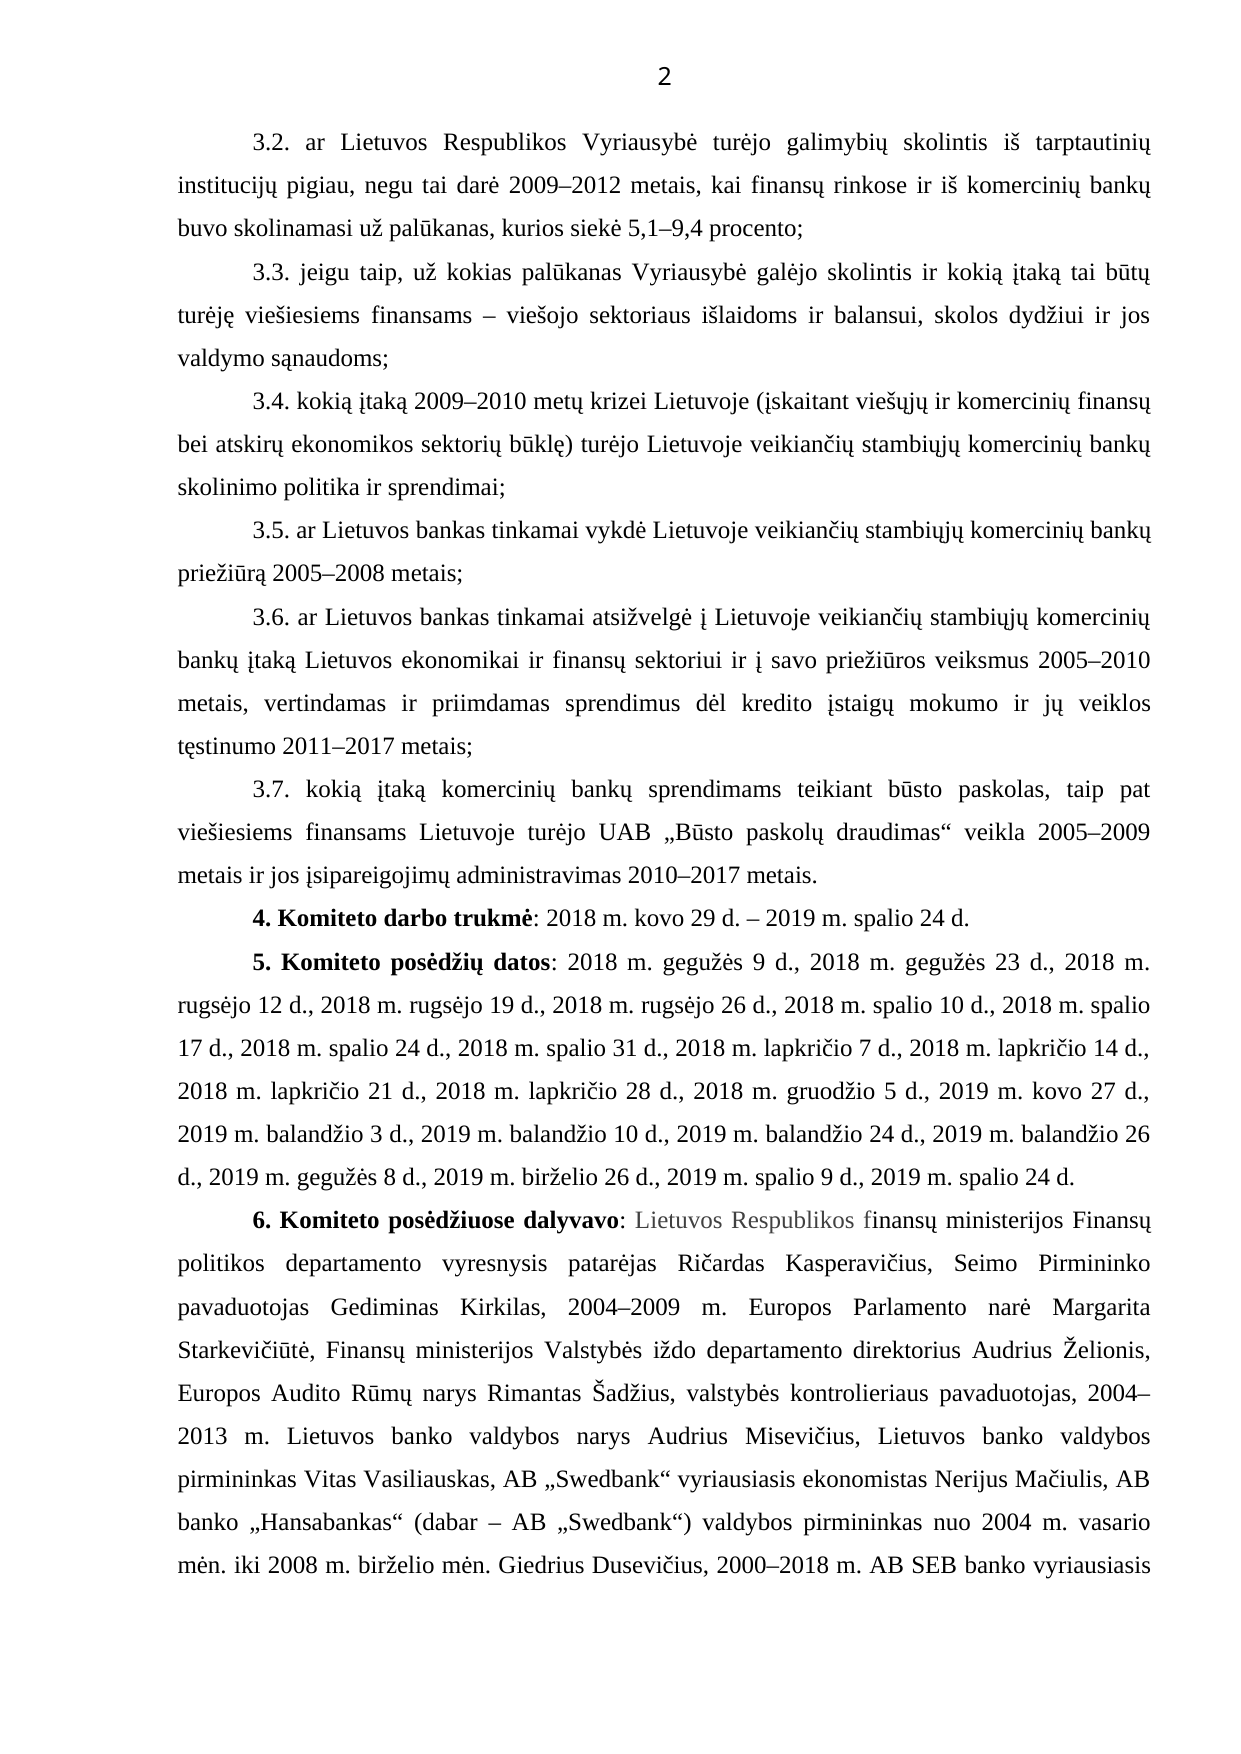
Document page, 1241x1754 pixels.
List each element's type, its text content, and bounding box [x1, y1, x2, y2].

text 4. Komiteto darbo trukmė: 2018 m. kovo 29 d. – 2019 m. spalio 24 d. [177, 903, 1152, 932]
text 3.2. ar Lietuvos Respublikos Vyriausybė turėjo galimybių skolintis iš tarptautinių institucijų pigiau, negu tai darė 2009–2012 metais, kai finansų rinkose ir iš komercinių bankų buvo skolinamasi už palūkanas, kurios siekė 5,1–9,4 procento; [177, 127, 1152, 242]
text 5. Komiteto posėdžių datos: 2018 m. gegužės 9 d., 2018 m. gegužės 23 d., 2018 m. rugsėjo 12 d., 2018 m. rugsėjo 19 d., 2018 m. rugsėjo 26 d., 2018 m. spalio 10 d., 2018 m. spalio 17 d., 2018 m. spalio 24 d., 2018 m. spalio 31 d., 2018 m. lapkričio 7 d., 2018 m. lapkričio 14 d., 2018 m. lapkričio 21 d., 2018 m. lapkričio 28 d., 2018 m. gruodžio 5 d., 2019 m. kovo 27 d., 2019 m. balandžio 3 d., 2019 m. balandžio 10 d., 2019 m. balandžio 24 d., 2019 m. balandžio 26 d., 2019 m. gegužės 8 d., 2019 m. birželio 26 d., 2019 m. spalio 9 d., 2019 m. spalio 24 d. [177, 947, 1152, 1191]
text 3.4. kokią įtaką 2009–2010 metų krizei Lietuvoje (įskaitant viešųjų ir komercinių finansų bei atskirų ekonomikos sektorių būklę) turėjo Lietuvoje veikiančių stambiųjų komercinių bankų skolinimo politika ir sprendimai; [177, 386, 1152, 501]
text 6. Komiteto posėdžiuose dalyvavo: Lietuvos Respublikos finansų ministerijos Finansų politikos departamento vyresnysis patarėjas Ričardas Kasperavičius, Seimo Pirmininko pavaduotojas Gediminas Kirkilas, 2004–2009 m. Europos Parlamento narė Margarita Starkevičiūtė, Finansų ministerijos Valstybės iždo departamento direktorius Audrius Želionis, Europos Audito Rūmų narys Rimantas Šadžius, valstybės kontrolieriaus pavaduotojas, 2004–2013 m. Lietuvos banko valdybos narys Audrius Misevičius, Lietuvos banko valdybos pirmininkas Vitas Vasiliauskas, AB „Swedbank“ vyriausiasis ekonomistas Nerijus Mačiulis, AB banko „Hansabankas“ (dabar – AB „Swedbank“) valdybos pirmininkas nuo 2004 m. vasario mėn. iki 2008 m. birželio mėn. Giedrius Dusevičius, 2000–2018 m. AB SEB banko vyriausiasis [177, 1205, 1152, 1579]
text 3.5. ar Lietuvos bankas tinkamai vykdė Lietuvoje veikiančių stambiųjų komercinių bankų priežiūrą 2005–2008 metais; [177, 515, 1152, 587]
text 3.6. ar Lietuvos bankas tinkamai atsižvelgė į Lietuvoje veikiančių stambiųjų komercinių bankų įtaką Lietuvos ekonomikai ir finansų sektoriui ir į savo priežiūros veiksmus 2005–2010 metais, vertindamas ir priimdamas sprendimus dėl kredito įstaigų mokumo ir jų veiklos tęstinumo 2011–2017 metais; [177, 602, 1152, 760]
text 3.7. kokią įtaką komercinių bankų sprendimams teikiant būsto paskolas, taip pat viešiesiems finansams Lietuvoje turėjo UAB „Būsto paskolų draudimas“ veikla 2005–2009 metais ir jos įsipareigojimų administravimas 2010–2017 metais. [177, 774, 1152, 889]
text 3.3. jeigu taip, už kokias palūkanas Vyriausybė galėjo skolintis ir kokią įtaką tai būtų turėję viešiesiems finansams – viešojo sektoriaus išlaidoms ir balansui, skolos dydžiui ir jos valdymo sąnaudoms; [177, 257, 1152, 372]
